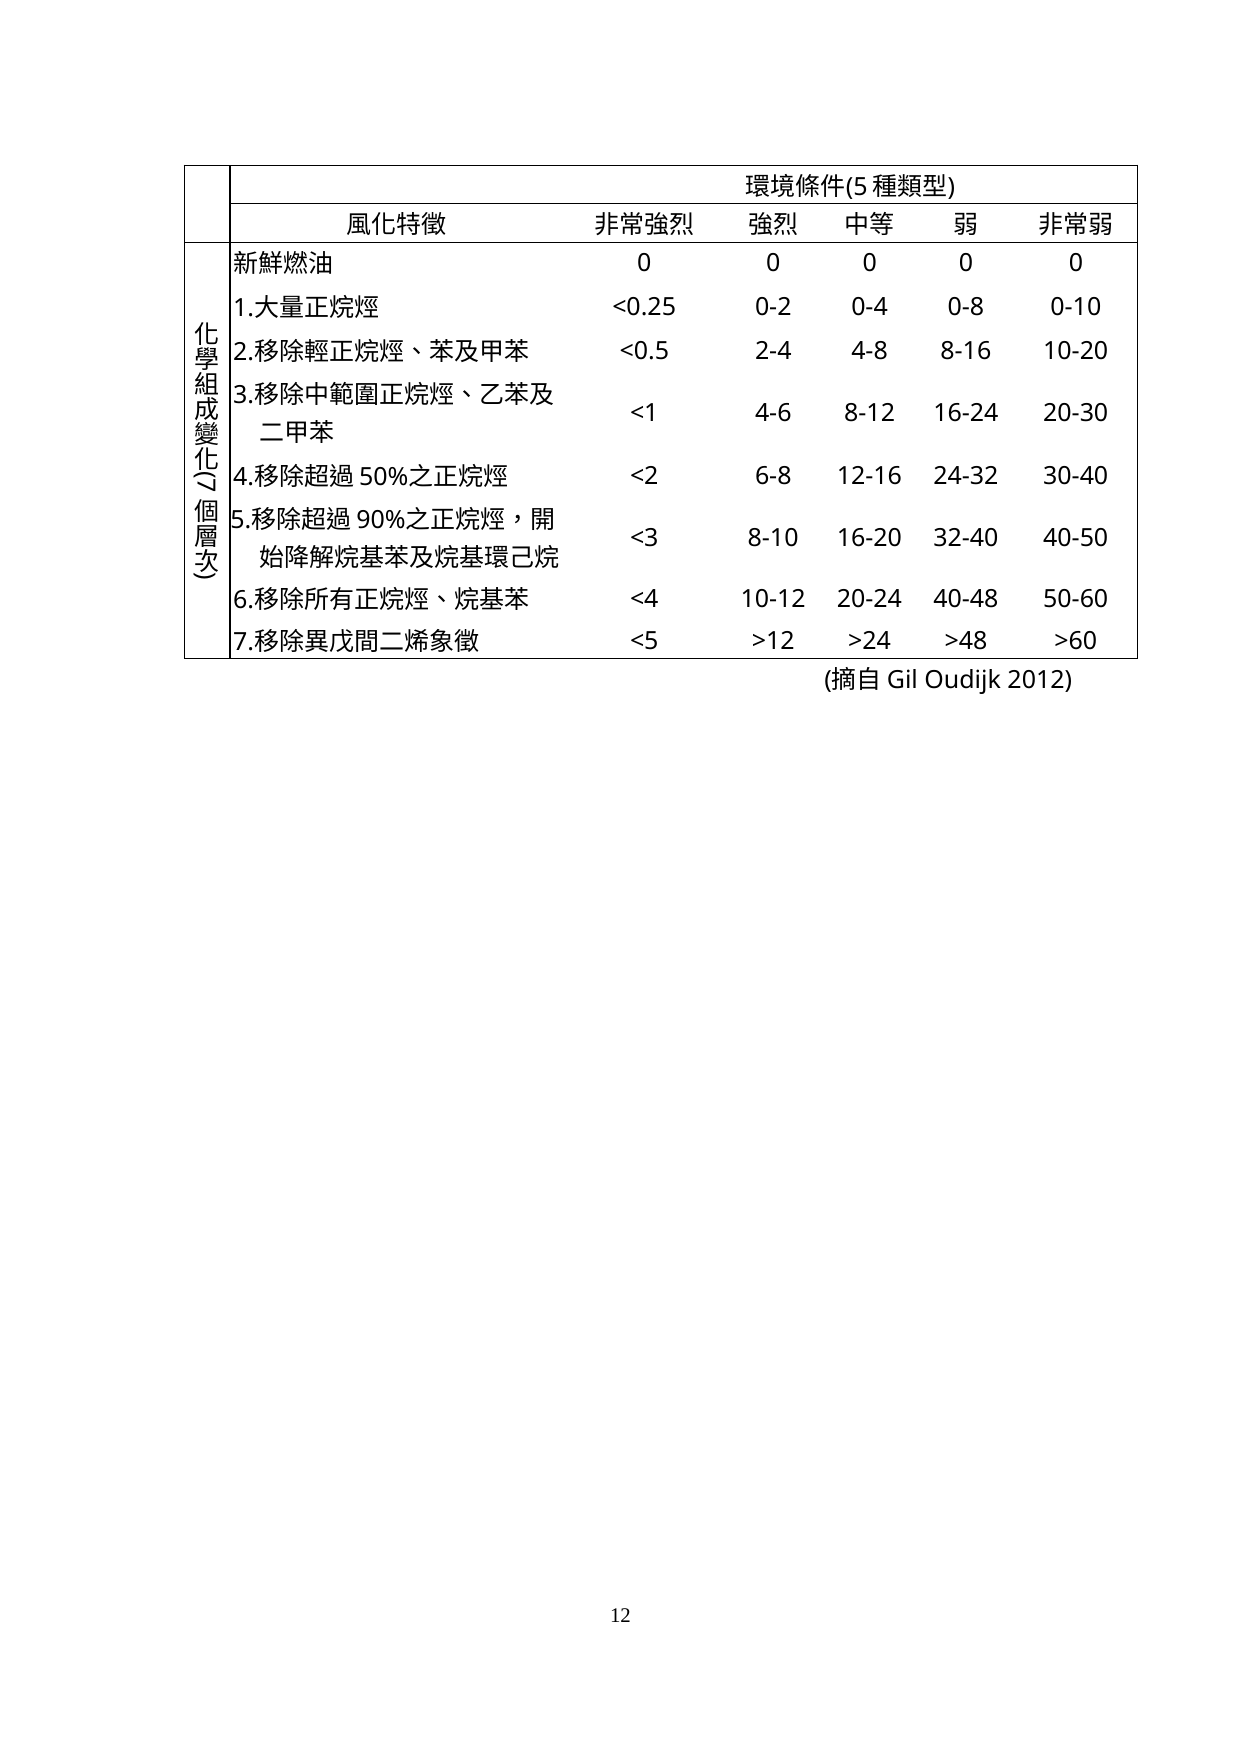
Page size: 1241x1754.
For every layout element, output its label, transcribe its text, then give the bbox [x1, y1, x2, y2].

table_cell 24-32 [918, 453, 1014, 497]
table_cell 0 [563, 243, 725, 280]
table_cell 6-8 [725, 453, 821, 497]
table_cell 0-2 [725, 280, 821, 329]
table_cell 32-40 [918, 497, 1014, 575]
table_cell 非常強烈 [563, 204, 725, 242]
table_cell >48 [918, 620, 1014, 658]
table_cell 40-50 [1014, 497, 1137, 575]
table_cell <0.25 [563, 280, 725, 329]
table_cell [184, 659, 230, 697]
table_cell 4-6 [725, 369, 821, 452]
table_cell 0-10 [1014, 280, 1137, 329]
table_cell <0.5 [563, 330, 725, 369]
table_header 環境條件(5種類型) [563, 166, 1137, 203]
table_header [231, 166, 563, 203]
table_cell 0 [821, 243, 917, 280]
table_cell 16-24 [918, 369, 1014, 452]
table_cell 50-60 [1014, 575, 1137, 620]
table_cell 1.大量正烷烴 [231, 280, 563, 329]
table_header [185, 166, 229, 242]
table_cell 7.移除異戊間二烯象徵 [231, 620, 563, 658]
table_cell 4-8 [821, 330, 917, 369]
table_cell 2-4 [725, 330, 821, 369]
table_cell 10-20 [1014, 330, 1137, 369]
table_cell 8-12 [821, 369, 917, 452]
table_cell <1 [563, 369, 725, 452]
table_cell 0-8 [918, 280, 1014, 329]
table_cell 20-24 [821, 575, 917, 620]
table_cell >60 [1014, 620, 1137, 658]
table_cell 4.移除超過50%之正烷烴 [231, 453, 563, 497]
table_cell [230, 659, 563, 697]
table_cell <4 [563, 575, 725, 620]
table_cell 12-16 [821, 453, 917, 497]
table_cell 16-20 [821, 497, 917, 575]
table_cell 0 [1014, 243, 1137, 280]
table_cell 新鮮燃油 [231, 243, 563, 280]
table_cell 強烈 [725, 204, 821, 242]
table_cell 10-12 [725, 575, 821, 620]
table_cell 0 [918, 243, 1014, 280]
table_cell 8-16 [918, 330, 1014, 369]
table_cell (摘自Gil Oudijk 2012) [821, 659, 1137, 697]
table_cell 0-4 [821, 280, 917, 329]
table_cell [725, 659, 821, 697]
table_cell <5 [563, 620, 725, 658]
table_cell 5.移除超過90%之正烷烴，開始降解烷基苯及烷基環己烷 [231, 497, 563, 575]
table_cell <3 [563, 497, 725, 575]
table_cell 20-30 [1014, 369, 1137, 452]
table_cell 2.移除輕正烷烴、苯及甲苯 [231, 330, 563, 369]
table_cell 6.移除所有正烷烴、烷基苯 [231, 575, 563, 620]
table_cell 8-10 [725, 497, 821, 575]
table_cell 3.移除中範圍正烷烴、乙苯及二甲苯 [231, 369, 563, 452]
table_cell 風化特徵 [231, 204, 563, 242]
table_cell >12 [725, 620, 821, 658]
table_cell 0 [725, 243, 821, 280]
table_cell 化學組成變化(7個層次) [185, 243, 229, 658]
table_cell 40-48 [918, 575, 1014, 620]
table_cell <2 [563, 453, 725, 497]
table_cell 30-40 [1014, 453, 1137, 497]
table_cell >24 [821, 620, 917, 658]
table_cell 中等 [821, 204, 917, 242]
table_cell 弱 [918, 204, 1014, 242]
table_cell 非常弱 [1014, 204, 1137, 242]
table_cell [563, 659, 725, 697]
